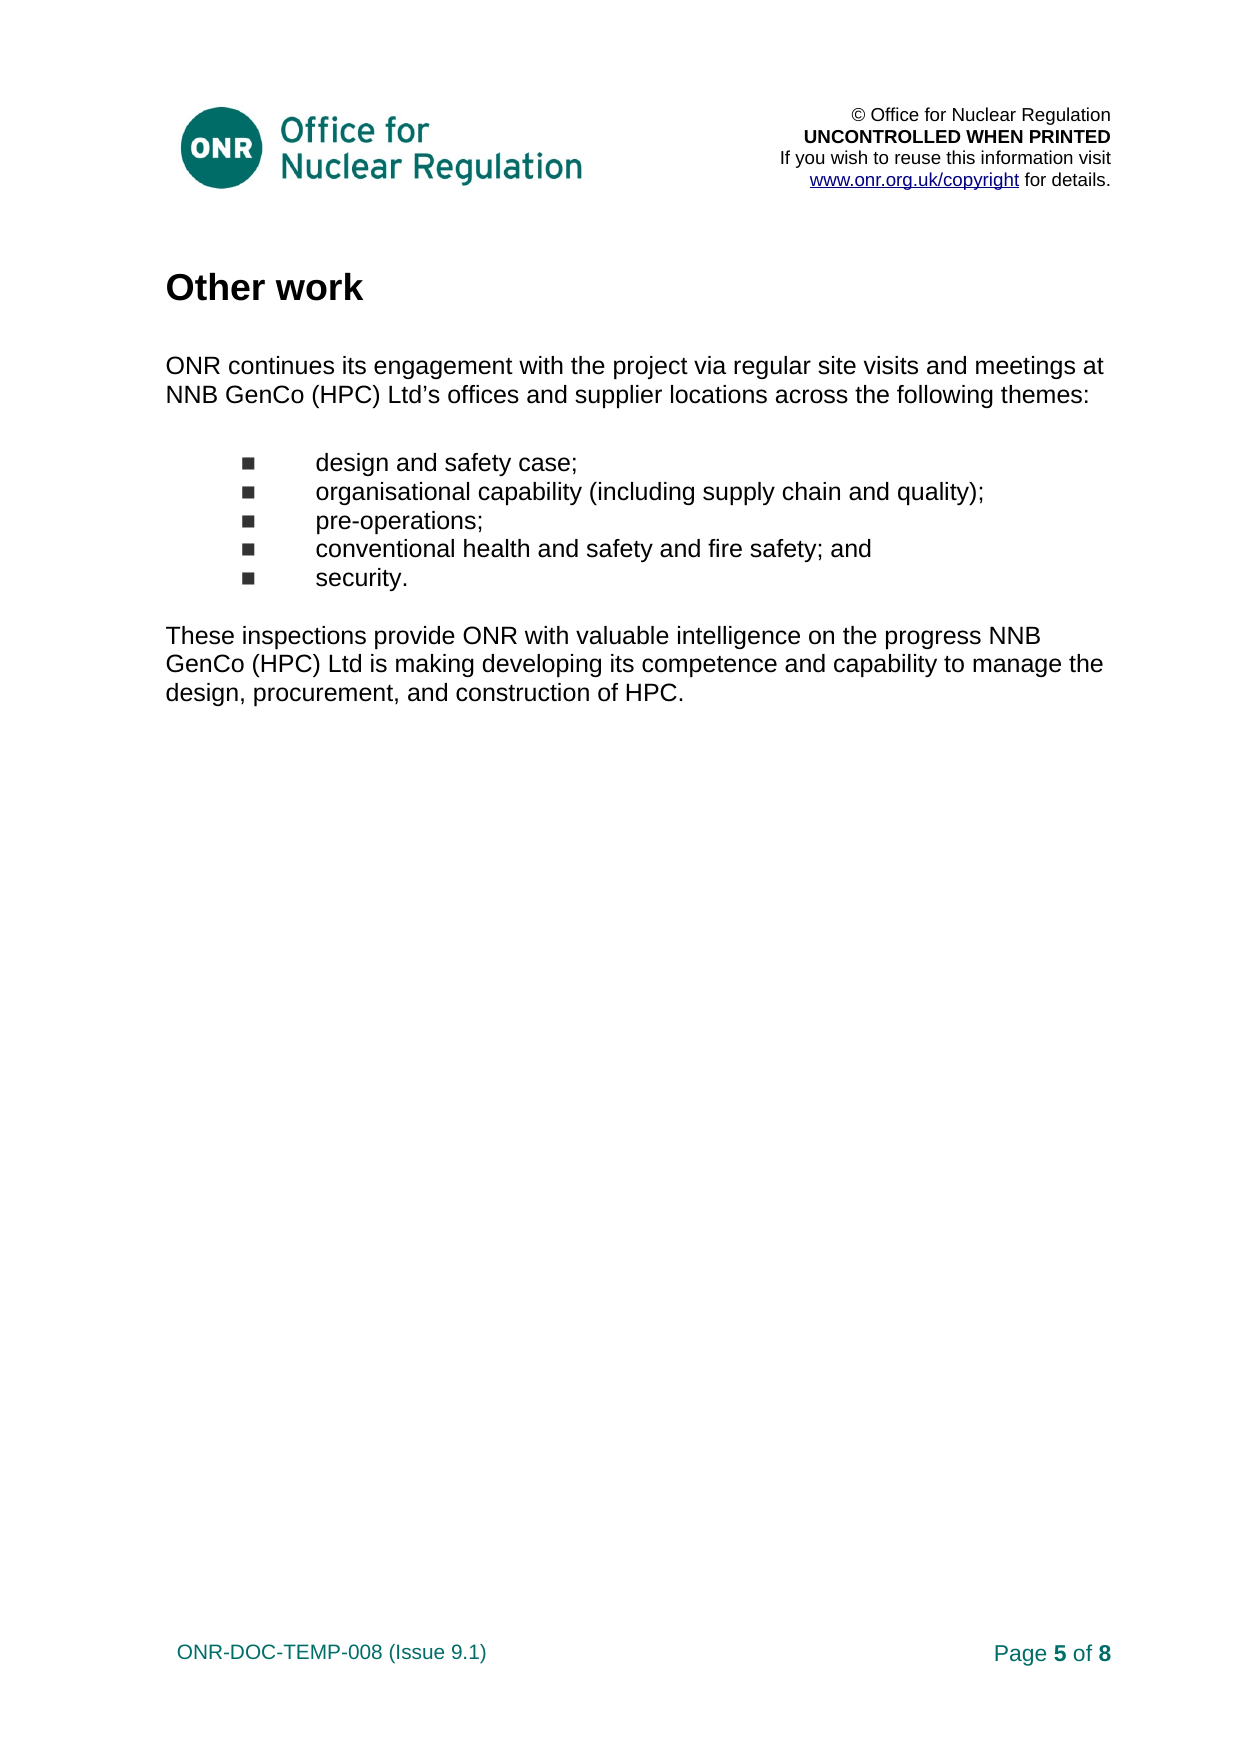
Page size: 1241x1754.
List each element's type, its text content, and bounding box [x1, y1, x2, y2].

list pre-operations; [240, 506, 1122, 534]
list organisational capability (including supply chain and quality); [240, 477, 1122, 506]
text Other work [165, 265, 1122, 308]
list security. [240, 563, 1122, 592]
list conventional health and safety and fire safety; and [240, 534, 1122, 563]
list design and safety case; [240, 448, 1122, 477]
text ONR continues its engagement with the project via regular site visits and meetings at NNB GenCo (HPC) Ltd’s offices and supplier locations across the following themes: [165, 351, 1122, 409]
text These inspections provide ONR with valuable intelligence on the progress NNB GenCo (HPC) Ltd is making developing its competence and capability to manage the design, procurement, and construction of HPC. [165, 621, 1122, 707]
